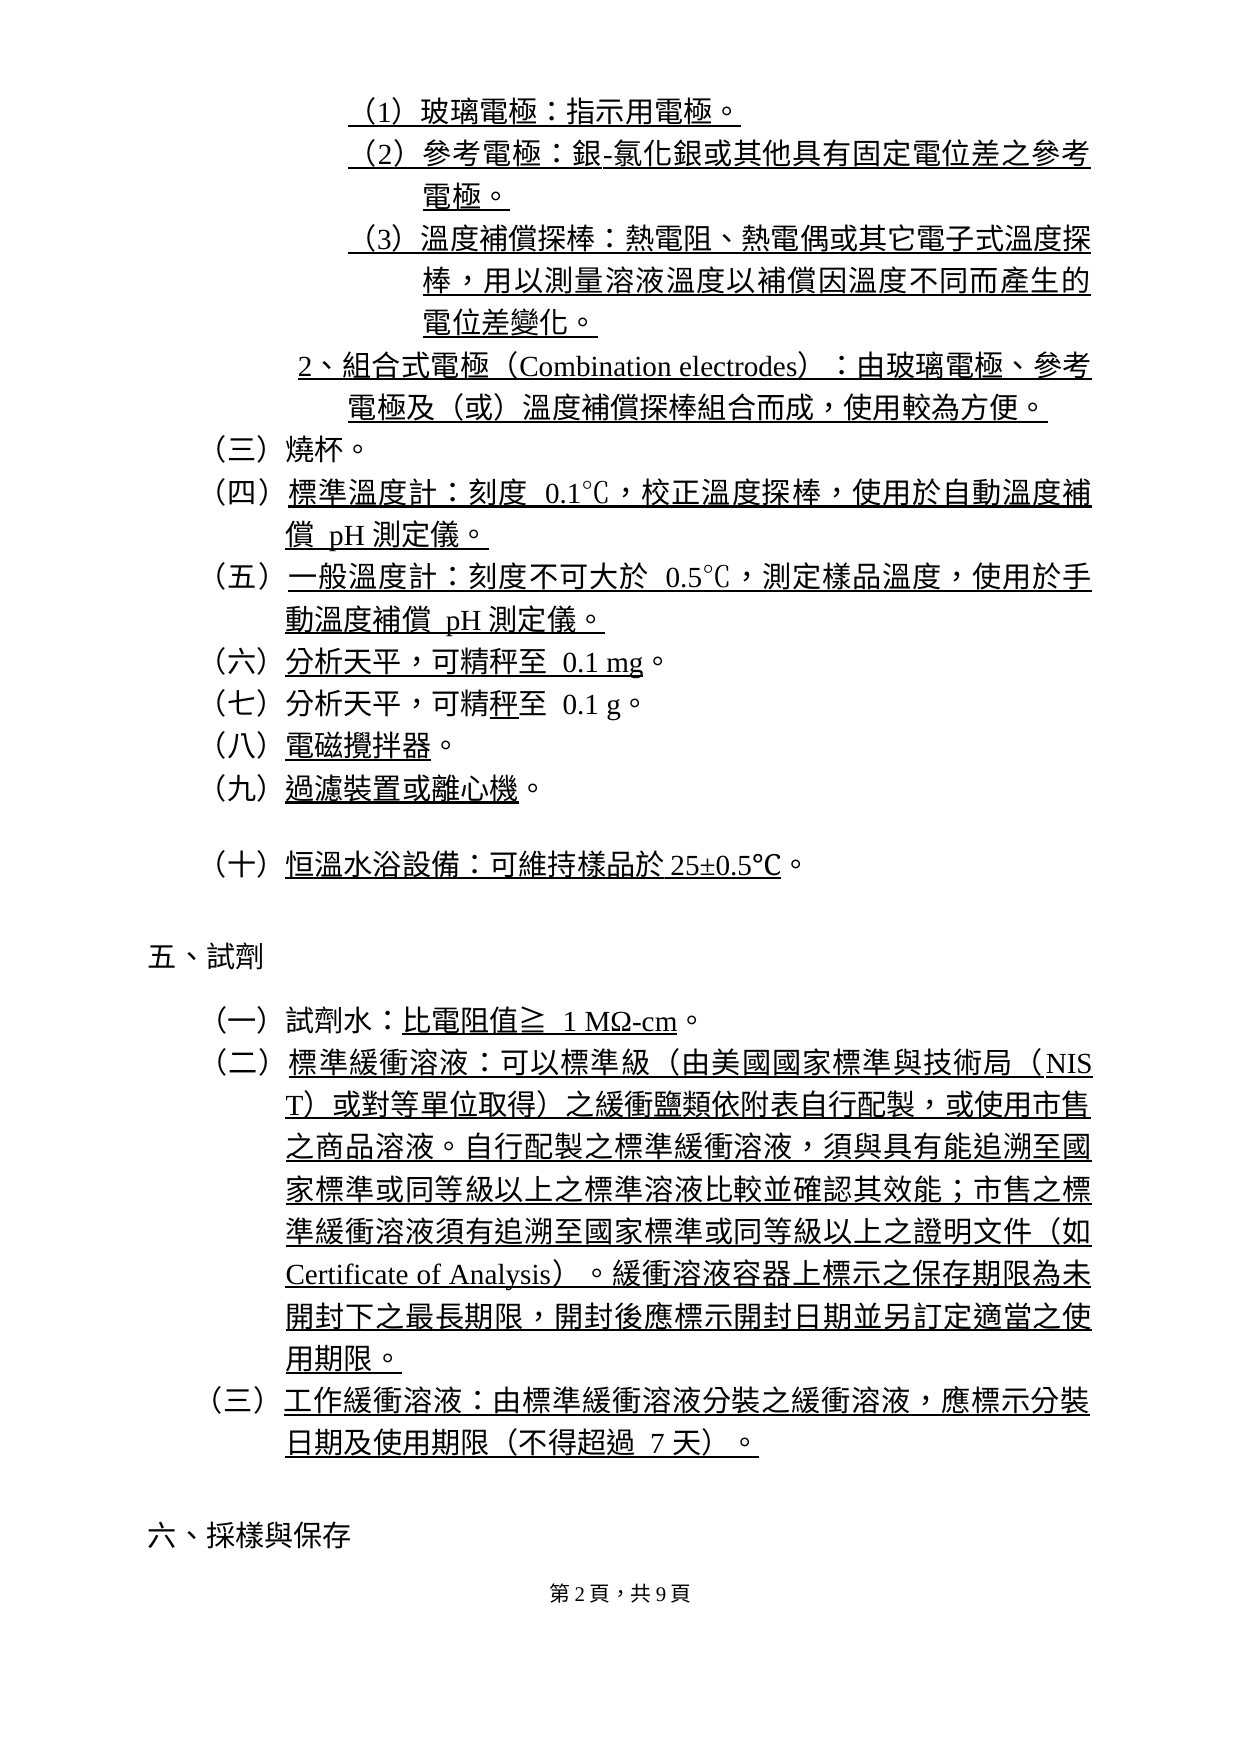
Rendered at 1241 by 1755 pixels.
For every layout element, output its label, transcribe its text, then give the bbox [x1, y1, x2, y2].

text （五）一般溫度計：刻度不可大於 0.5℃，測定樣品溫度，使用於手動溫度補償 pH 測定儀。 [198, 554, 1093, 638]
text （一）試劑水：比電阻值≧ 1 MΩ-cm。 [198, 997, 1093, 1039]
text （七）分析天平，可精秤至 0.1 g。 [198, 681, 1093, 723]
text （六）分析天平，可精秤至 0.1 mg。 [198, 638, 1093, 681]
text （十）恒溫水浴設備：可維持樣品於25±0.5℃。 [198, 841, 1093, 883]
text （三）工作緩衝溶液：由標準緩衝溶液分裝之緩衝溶液，應標示分裝日期及使用期限（不得超過 7 天）。 [194, 1378, 1093, 1462]
text （3）溫度補償探棒：熱電阻、熱電偶或其它電子式溫度探棒，用以測量溶液溫度以補償因溫度不同而產生的電位差變化。 [348, 216, 1093, 342]
text 2、組合式電極（Combination electrodes）：由玻璃電極、參考電極及（或）溫度補償探棒組合而成，使用較為方便。 [298, 342, 1093, 427]
text 五、試劑 [148, 934, 1093, 976]
text （三）燒杯。 [198, 427, 1093, 469]
text 六、採樣與保存 [148, 1513, 1093, 1555]
text （九）過濾裝置或離心機。 [198, 765, 1093, 808]
text （二）標準緩衝溶液：可以標準級（由美國國家標準與技術局（NIST）或對等單位取得）之緩衝鹽類依附表自行配製，或使用市售之商品溶液。自行配製之標準緩衝溶液，須與具有能追溯至國家標準或同等級以上之標準溶液比較並確認其效能；市售之標準緩衝溶液須有追溯至國家標準或同等級以上之證明文件（如 Certificate of Analysis）。緩衝溶液容器上標示之保存期限為未開封下之最長期限，開封後應標示開封日期並另訂定適當之使用期限。 [198, 1039, 1093, 1378]
text （四）標準溫度計：刻度 0.1℃，校正溫度探棒，使用於自動溫度補償 pH 測定儀。 [198, 469, 1093, 554]
text （八）電磁攪拌器。 [198, 723, 1093, 765]
text （1）玻璃電極：指示用電極。 [348, 89, 1093, 131]
text （2）參考電極：銀-氯化銀或其他具有固定電位差之參考電極。 [348, 131, 1093, 216]
